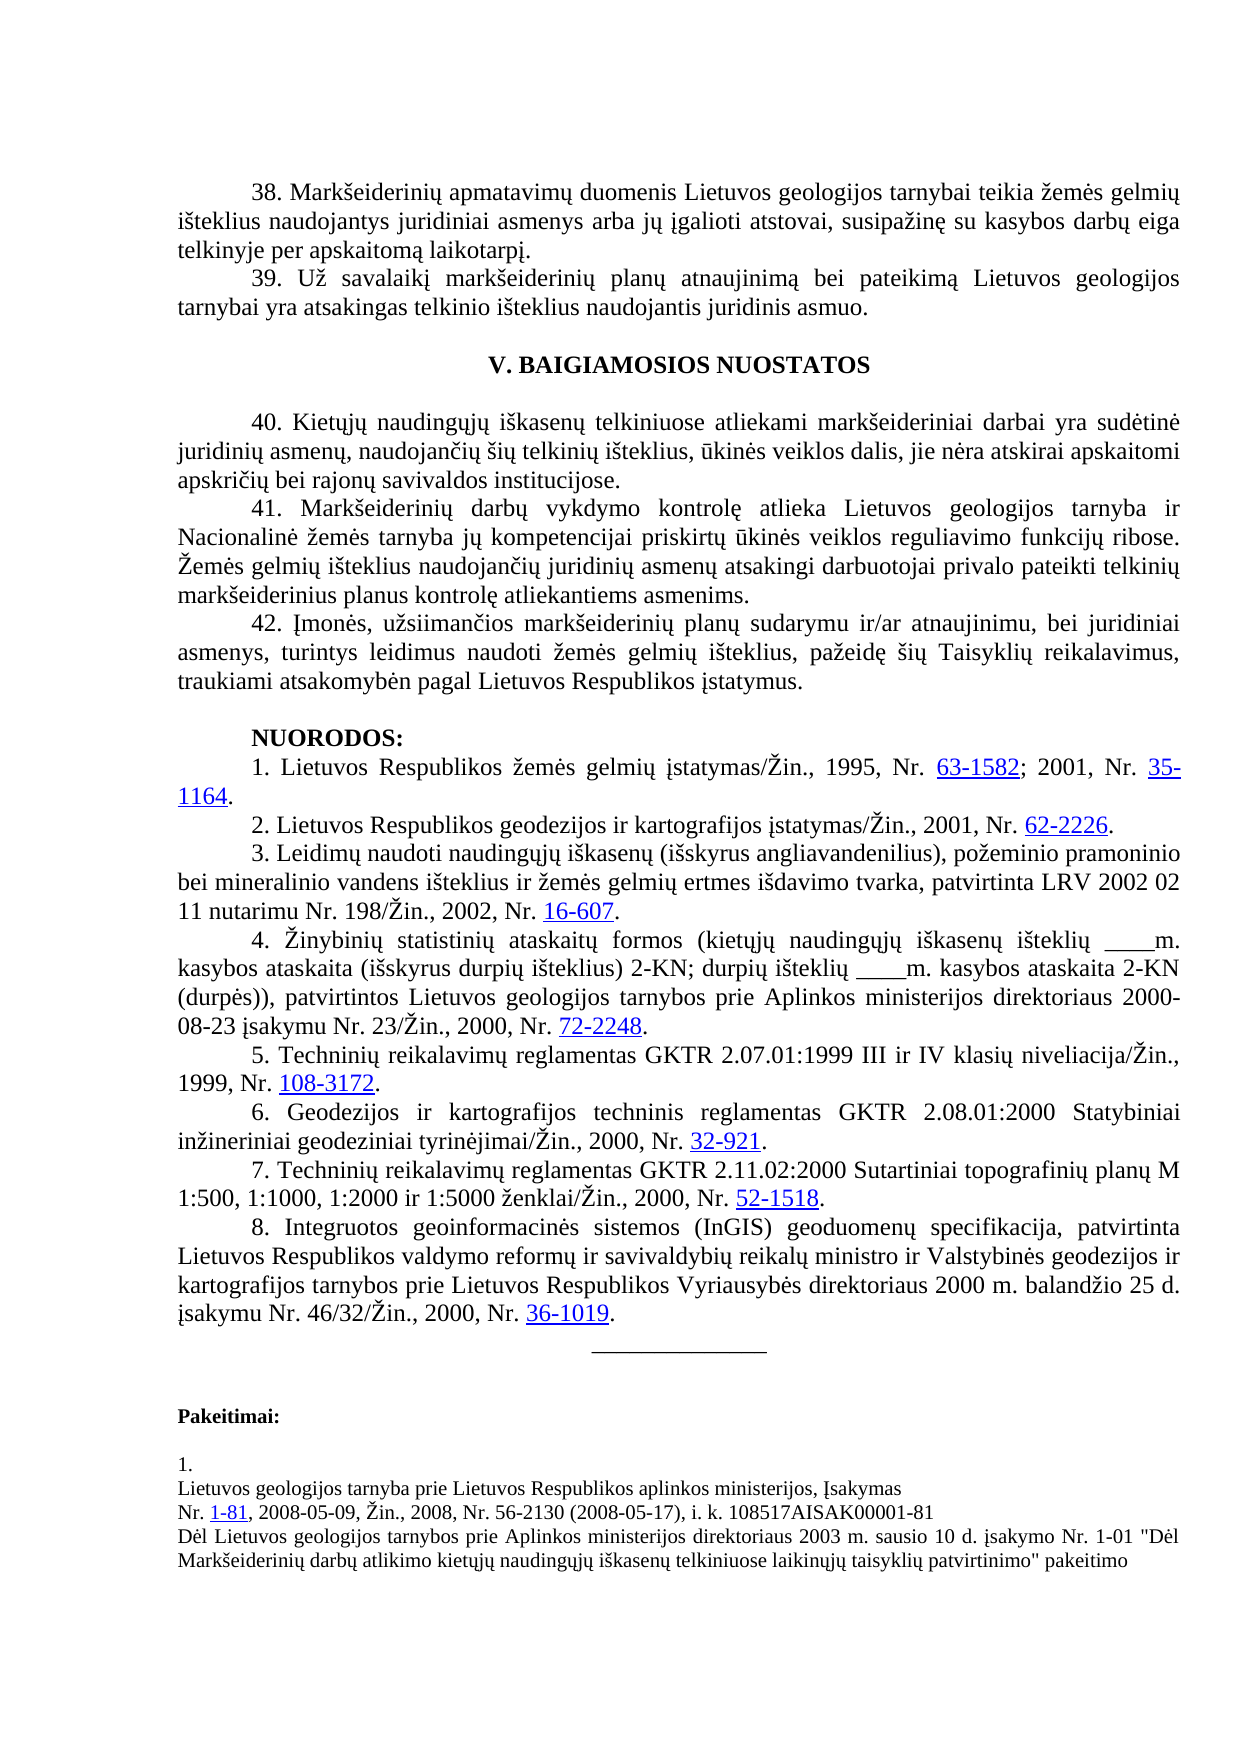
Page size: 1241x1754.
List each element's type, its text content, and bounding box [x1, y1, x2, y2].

text 41. Markšeiderinių darbų vykdymo kontrolę atlieka Lietuvos geologijos tarnyba ir Nacionalinė žemės tarnyba jų kompetencijai priskirtų ūkinės veiklos reguliavimo funkcijų ribose. Žemės gelmių išteklius naudojančių juridinių asmenų atsakingi darbuotojai privalo pateikti telkinių markšeiderinius planus kontrolę atliekantiems asmenims. [177, 493, 1181, 608]
text Lietuvos geologijos tarnyba prie Lietuvos Respublikos aplinkos ministerijos, Įsakymas [177, 1476, 1181, 1500]
text 8. Integruotos geoinformacinės sistemos (InGIS) geoduomenų specifikacija, patvirtinta Lietuvos Respublikos valdymo reformų ir savivaldybių reikalų ministro ir Valstybinės geodezijos ir kartografijos tarnybos prie Lietuvos Respublikos Vyriausybės direktoriaus 2000 m. balandžio 25 d. įsakymu Nr. 46/32/Žin., 2000, Nr. 36-1019. [177, 1212, 1181, 1327]
text 5. Techninių reikalavimų reglamentas GKTR 2.07.01:1999 III ir IV klasių niveliacija/Žin., 1999, Nr. 108-3172. [177, 1040, 1181, 1097]
text Dėl Lietuvos geologijos tarnybos prie Aplinkos ministerijos direktoriaus 2003 m. sausio 10 d. įsakymo Nr. 1-01 "Dėl Markšeiderinių darbų atlikimo kietųjų naudingųjų iškasenų telkiniuose laikinųjų taisyklių patvirtinimo" pakeitimo [177, 1524, 1181, 1572]
text 1. [177, 1452, 1181, 1476]
text 40. Kietųjų naudingųjų iškasenų telkiniuose atliekami markšeideriniai darbai yra sudėtinė juridinių asmenų, naudojančių šių telkinių išteklius, ūkinės veiklos dalis, jie nėra atskirai apskaitomi apskričių bei rajonų savivaldos institucijose. [177, 407, 1181, 493]
text 3. Leidimų naudoti naudingųjų iškasenų (išskyrus angliavandenilius), požeminio pramoninio bei mineralinio vandens išteklius ir žemės gelmių ertmes išdavimo tvarka, patvirtinta LRV 2002 02 11 nutarimu Nr. 198/Žin., 2002, Nr. 16-607. [177, 838, 1181, 925]
text 39. Už savalaikį markšeiderinių planų atnaujinimą bei pateikimą Lietuvos geologijos tarnybai yra atsakingas telkinio išteklius naudojantis juridinis asmuo. [177, 263, 1181, 321]
text 42. Įmonės, užsiimančios markšeiderinių planų sudarymu ir/ar atnaujinimu, bei juridiniai asmenys, turintys leidimus naudoti žemės gelmių išteklius, pažeidę šių Taisyklių reikalavimus, traukiami atsakomybėn pagal Lietuvos Respublikos įstatymus. [177, 608, 1181, 695]
text Nr. 1-81, 2008-05-09, Žin., 2008, Nr. 56-2130 (2008-05-17), i. k. 108517AISAK00001-81 [177, 1500, 1181, 1524]
text 6. Geodezijos ir kartografijos techninis reglamentas GKTR 2.08.01:2000 Statybiniai inžineriniai geodeziniai tyrinėjimai/Žin., 2000, Nr. 32-921. [177, 1097, 1181, 1155]
text 1. Lietuvos Respublikos žemės gelmių įstatymas/Žin., 1995, Nr. 63-1582; 2001, Nr. 35-1164. [177, 752, 1181, 810]
text Pakeitimai: [177, 1404, 1181, 1428]
text 2. Lietuvos Respublikos geodezijos ir kartografijos įstatymas/Žin., 2001, Nr. 62-2226. [177, 810, 1181, 838]
text NUORODOS: [177, 723, 1181, 752]
text 38. Markšeiderinių apmatavimų duomenis Lietuvos geologijos tarnybai teikia žemės gelmių išteklius naudojantys juridiniai asmenys arba jų įgalioti atstovai, susipažinę su kasybos darbų eiga telkinyje per apskaitomą laikotarpį. [177, 177, 1181, 263]
text V. BAIGIAMOSIOS NUOSTATOS [177, 350, 1181, 378]
text ______________ [177, 1327, 1181, 1356]
text 7. Techninių reikalavimų reglamentas GKTR 2.11.02:2000 Sutartiniai topografinių planų M 1:500, 1:1000, 1:2000 ir 1:5000 ženklai/Žin., 2000, Nr. 52-1518. [177, 1155, 1181, 1212]
text 4. Žinybinių statistinių ataskaitų formos (kietųjų naudingųjų iškasenų išteklių ____m. kasybos ataskaita (išskyrus durpių išteklius) 2-KN; durpių išteklių ____m. kasybos ataskaita 2-KN (durpės)), patvirtintos Lietuvos geologijos tarnybos prie Aplinkos ministerijos direktoriaus 2000-08-23 įsakymu Nr. 23/Žin., 2000, Nr. 72-2248. [177, 925, 1181, 1040]
